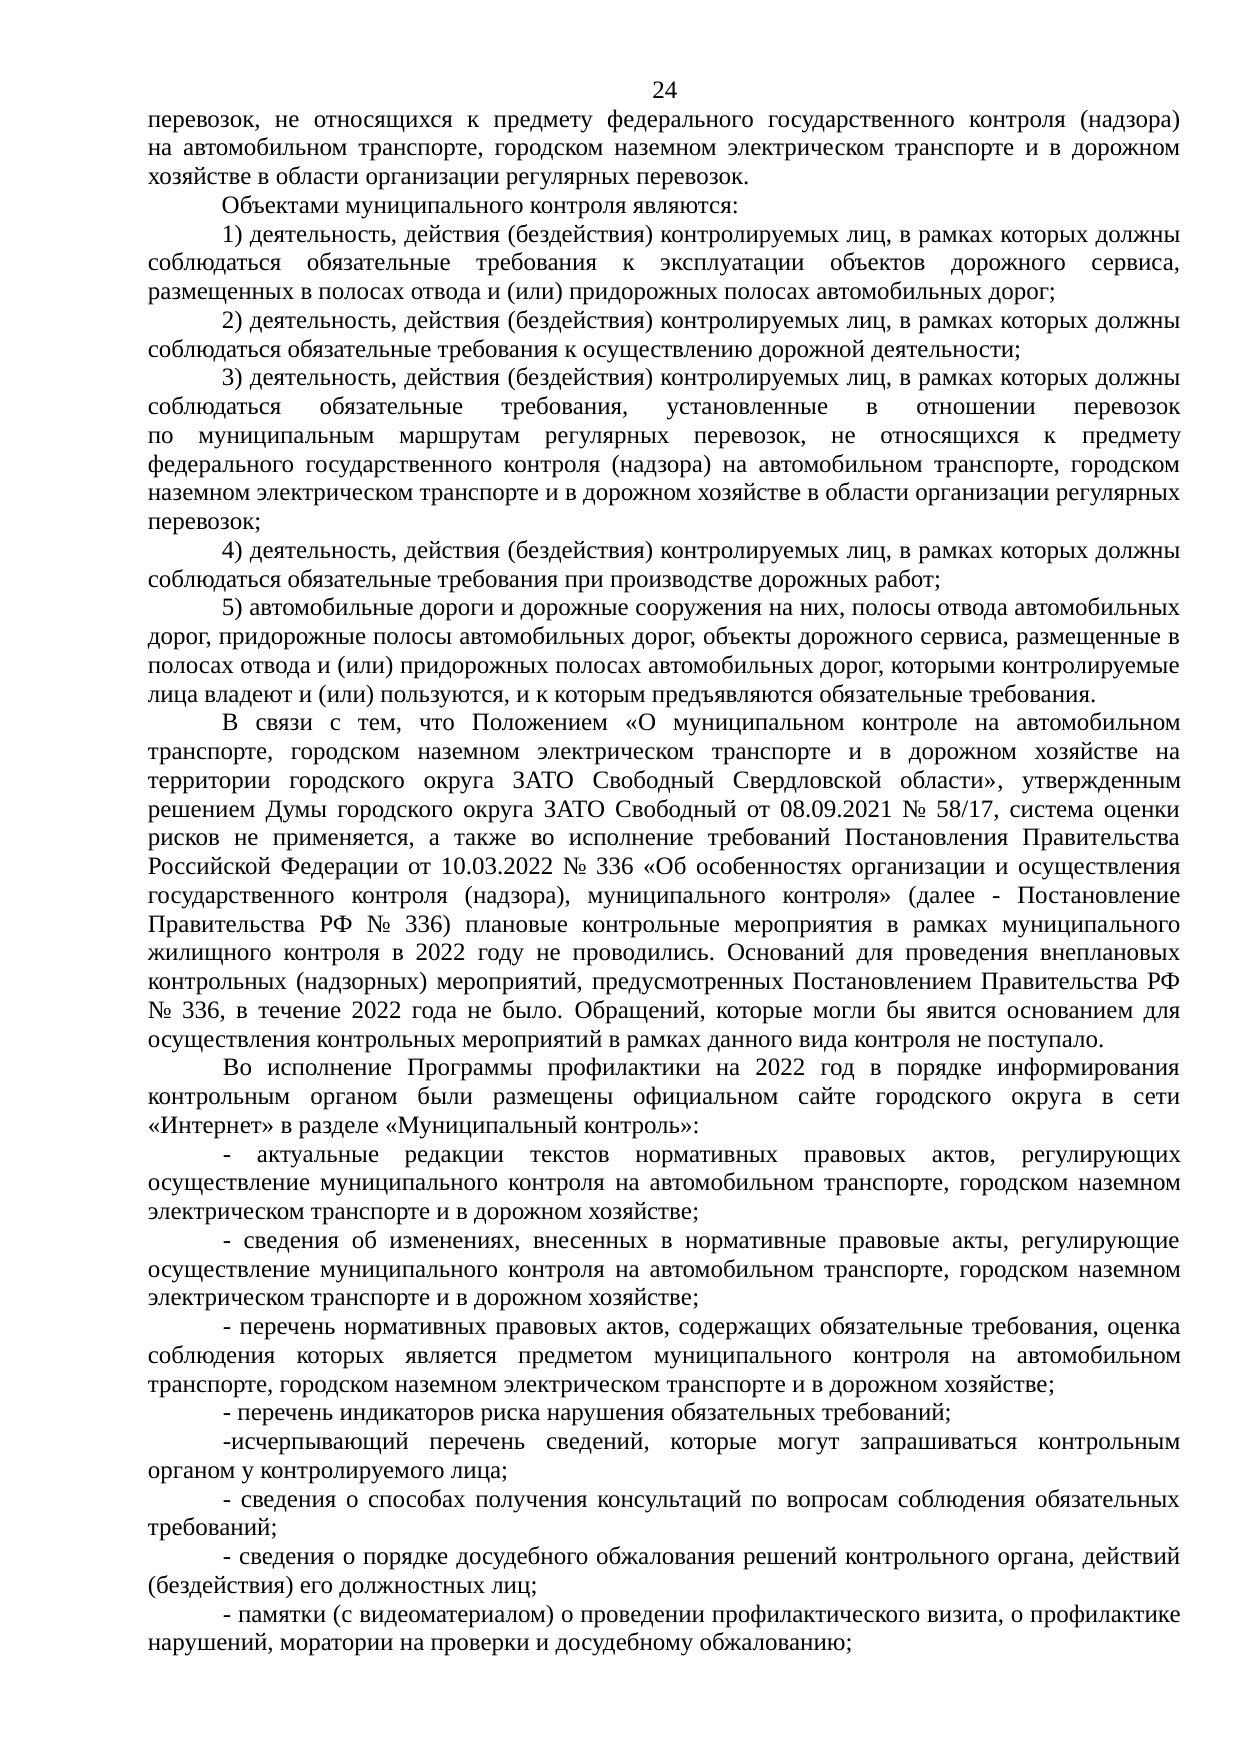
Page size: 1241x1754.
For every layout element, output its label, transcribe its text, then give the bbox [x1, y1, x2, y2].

text - сведения о порядке досудебного обжалования решений контрольного органа, действий (бездействия) его должностных лиц; [148, 1541, 1181, 1599]
text - сведения о способах получения консультаций по вопросам соблюдения обязательных требований; [148, 1484, 1181, 1541]
text -исчерпывающий перечень сведений, которые могут запрашиваться контрольным органом у контролируемого лица; [148, 1426, 1181, 1484]
text 4) деятельность, действия (бездействия) контролируемых лиц, в рамках которых должны соблюдаться обязательные требования при производстве дорожных работ; [148, 535, 1181, 592]
text Во исполнение Программы профилактики на 2022 год в порядке информирования контрольным органом были размещены официальном сайте городского округа в сети «Интернет» в разделе «Муниципальный контроль»: [148, 1052, 1181, 1139]
text 3) деятельность, действия (бездействия) контролируемых лиц, в рамках которых должны соблюдаться обязательные требования, установленные в отношении перевозок по муниципальным маршрутам регулярных перевозок, не относящихся к предмету федерального государственного контроля (надзора) на автомобильном транспорте, городском наземном электрическом транспорте и в дорожном хозяйстве в области организации регулярных перевозок; [148, 362, 1181, 535]
text В связи с тем, что Положением «О муниципальном контроле на автомобильном транспорте, городском наземном электрическом транспорте и в дорожном хозяйстве на территории городского округа ЗАТО Свободный Свердловской области», утвержденным решением Думы городского округа ЗАТО Свободный от 08.09.2021 № 58/17, система оценки рисков не применяется, а также во исполнение требований Постановления Правительства Российской Федерации от 10.03.2022 № 336 «Об особенностях организации и осуществления государственного контроля (надзора), муниципального контроля» (далее - Постановление Правительства РФ № 336) плановые контрольные мероприятия в рамках муниципального жилищного контроля в 2022 году не проводились. Оснований для проведения внеплановых контрольных (надзорных) мероприятий, предусмотренных Постановлением Правительства РФ № 336, в течение 2022 года не было. Обращений, которые могли бы явится основанием для осуществления контрольных мероприятий в рамках данного вида контроля не поступало. [148, 707, 1181, 1052]
text Объектами муниципального контроля являются: [148, 190, 1181, 219]
text - памятки (с видеоматериалом) о проведении профилактического визита, о профилактике нарушений, моратории на проверки и досудебному обжалованию; [148, 1599, 1181, 1656]
text - актуальные редакции текстов нормативных правовых актов, регулирующих осуществление муниципального контроля на автомобильном транспорте, городском наземном электрическом транспорте и в дорожном хозяйстве; [148, 1139, 1181, 1225]
text 5) автомобильные дороги и дорожные сооружения на них, полосы отвода автомобильных дорог, придорожные полосы автомобильных дорог, объекты дорожного сервиса, размещенные в полосах отвода и (или) придорожных полосах автомобильных дорог, которыми контролируемые лица владеют и (или) пользуются, и к которым предъявляются обязательные требования. [148, 592, 1181, 707]
text - перечень индикаторов риска нарушения обязательных требований; [148, 1397, 1181, 1426]
text перевозок, не относящихся к предмету федерального государственного контроля (надзора) на автомобильном транспорте, городском наземном электрическом транспорте и в дорожном хозяйстве в области организации регулярных перевозок. [148, 104, 1181, 190]
text 1) деятельность, действия (бездействия) контролируемых лиц, в рамках которых должны соблюдаться обязательные требования к эксплуатации объектов дорожного сервиса, размещенных в полосах отвода и (или) придорожных полосах автомобильных дорог; [148, 219, 1181, 305]
text - сведения об изменениях, внесенных в нормативные правовые акты, регулирующие осуществление муниципального контроля на автомобильном транспорте, городском наземном электрическом транспорте и в дорожном хозяйстве; [148, 1225, 1181, 1311]
text 2) деятельность, действия (бездействия) контролируемых лиц, в рамках которых должны соблюдаться обязательные требования к осуществлению дорожной деятельности; [148, 305, 1181, 362]
text - перечень нормативных правовых актов, содержащих обязательные требования, оценка соблюдения которых является предметом муниципального контроля на автомобильном транспорте, городском наземном электрическом транспорте и в дорожном хозяйстве; [148, 1311, 1181, 1397]
